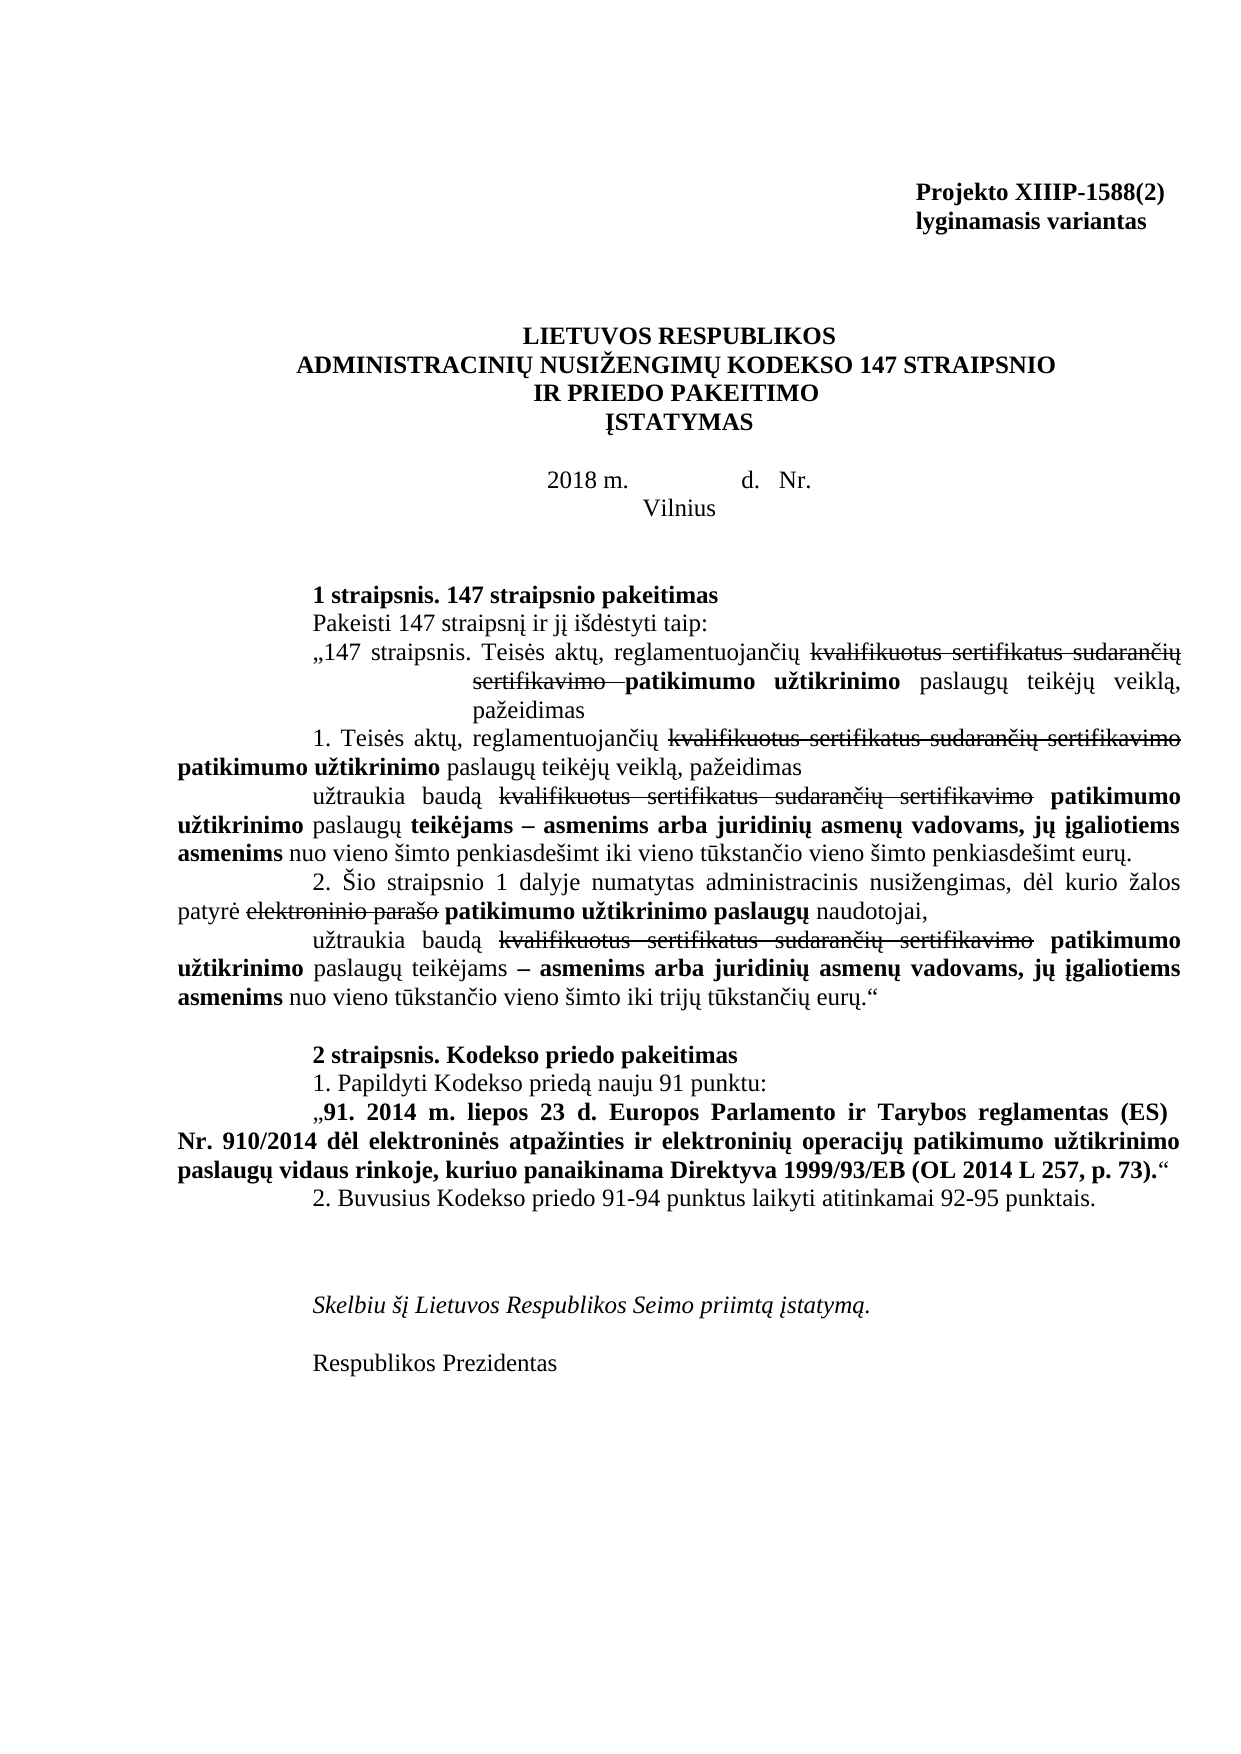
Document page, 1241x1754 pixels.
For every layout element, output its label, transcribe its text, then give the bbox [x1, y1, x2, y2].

text „147 straipsnis. Teisės aktų, reglamentuojančių kvalifikuotus sertifikatus sudarančių sertifikavimo patikimumo užtikrinimo paslaugų teikėjų veiklą, pažeidimas [312, 637, 1181, 723]
text ADMINISTRACINIŲ NUSIŽENGIMŲ KODEKSO 147 STRAIPSNIO [177, 350, 1181, 378]
text LIETUVOS RESPUBLIKOS [177, 321, 1181, 350]
text lyginamasis variantas [916, 206, 1181, 235]
text 2. Šio straipsnio 1 dalyje numatytas administracinis nusižengimas, dėl kurio žalos patyrė elektroninio parašo patikimumo užtikrinimo paslaugų naudotojai, [177, 867, 1181, 925]
text „91. 2014 m. liepos 23 d. Europos Parlamento ir Tarybos reglamentas (ES) Nr. 910/2014 dėl elektroninės atpažinties ir elektroninių operacijų patikimumo užtikrinimo paslaugų vidaus rinkoje, kuriuo panaikinama Direktyva 1999/93/EB (OL 2014 L 257, p. 73).“ [177, 1097, 1181, 1183]
text 1. Papildyti Kodekso priedą nauju 91 punktu: [177, 1068, 1181, 1097]
text Pakeisti 147 straipsnį ir jį išdėstyti taip: [177, 608, 1181, 637]
text 1 straipsnis. 147 straipsnio pakeitimas [177, 580, 1181, 608]
text IR PRIEDO PAKEITIMO [177, 378, 1181, 407]
text 2. Buvusius Kodekso priedo 91-94 punktus laikyti atitinkamai 92-95 punktais. [177, 1183, 1181, 1212]
text 1. Teisės aktų, reglamentuojančių kvalifikuotus sertifikatus sudarančių sertifikavimo patikimumo užtikrinimo paslaugų teikėjų veiklą, pažeidimas [177, 723, 1181, 781]
text Vilnius [177, 493, 1181, 522]
text Skelbiu šį Lietuvos Respublikos Seimo priimtą įstatymą. [177, 1291, 1181, 1319]
text 2 straipsnis. Kodekso priedo pakeitimas [177, 1040, 1181, 1068]
text užtraukia baudą kvalifikuotus sertifikatus sudarančių sertifikavimo patikimumo užtikrinimo paslaugų teikėjams – asmenims arba juridinių asmenų vadovams, jų įgaliotiems asmenims nuo vieno šimto penkiasdešimt iki vieno tūkstančio vieno šimto penkiasdešimt eurų. [177, 781, 1181, 867]
text Projekto XIIIP-1588(2) [916, 177, 1181, 206]
text užtraukia baudą kvalifikuotus sertifikatus sudarančių sertifikavimo patikimumo užtikrinimo paslaugų teikėjams – asmenims arba juridinių asmenų vadovams, jų įgaliotiems asmenims nuo vieno tūkstančio vieno šimto iki trijų tūkstančių eurų.“ [177, 925, 1181, 1011]
text 2018 m. d. Nr. [177, 465, 1181, 493]
text Respublikos Prezidentas [177, 1348, 1181, 1377]
text ĮSTATYMAS [177, 407, 1181, 436]
